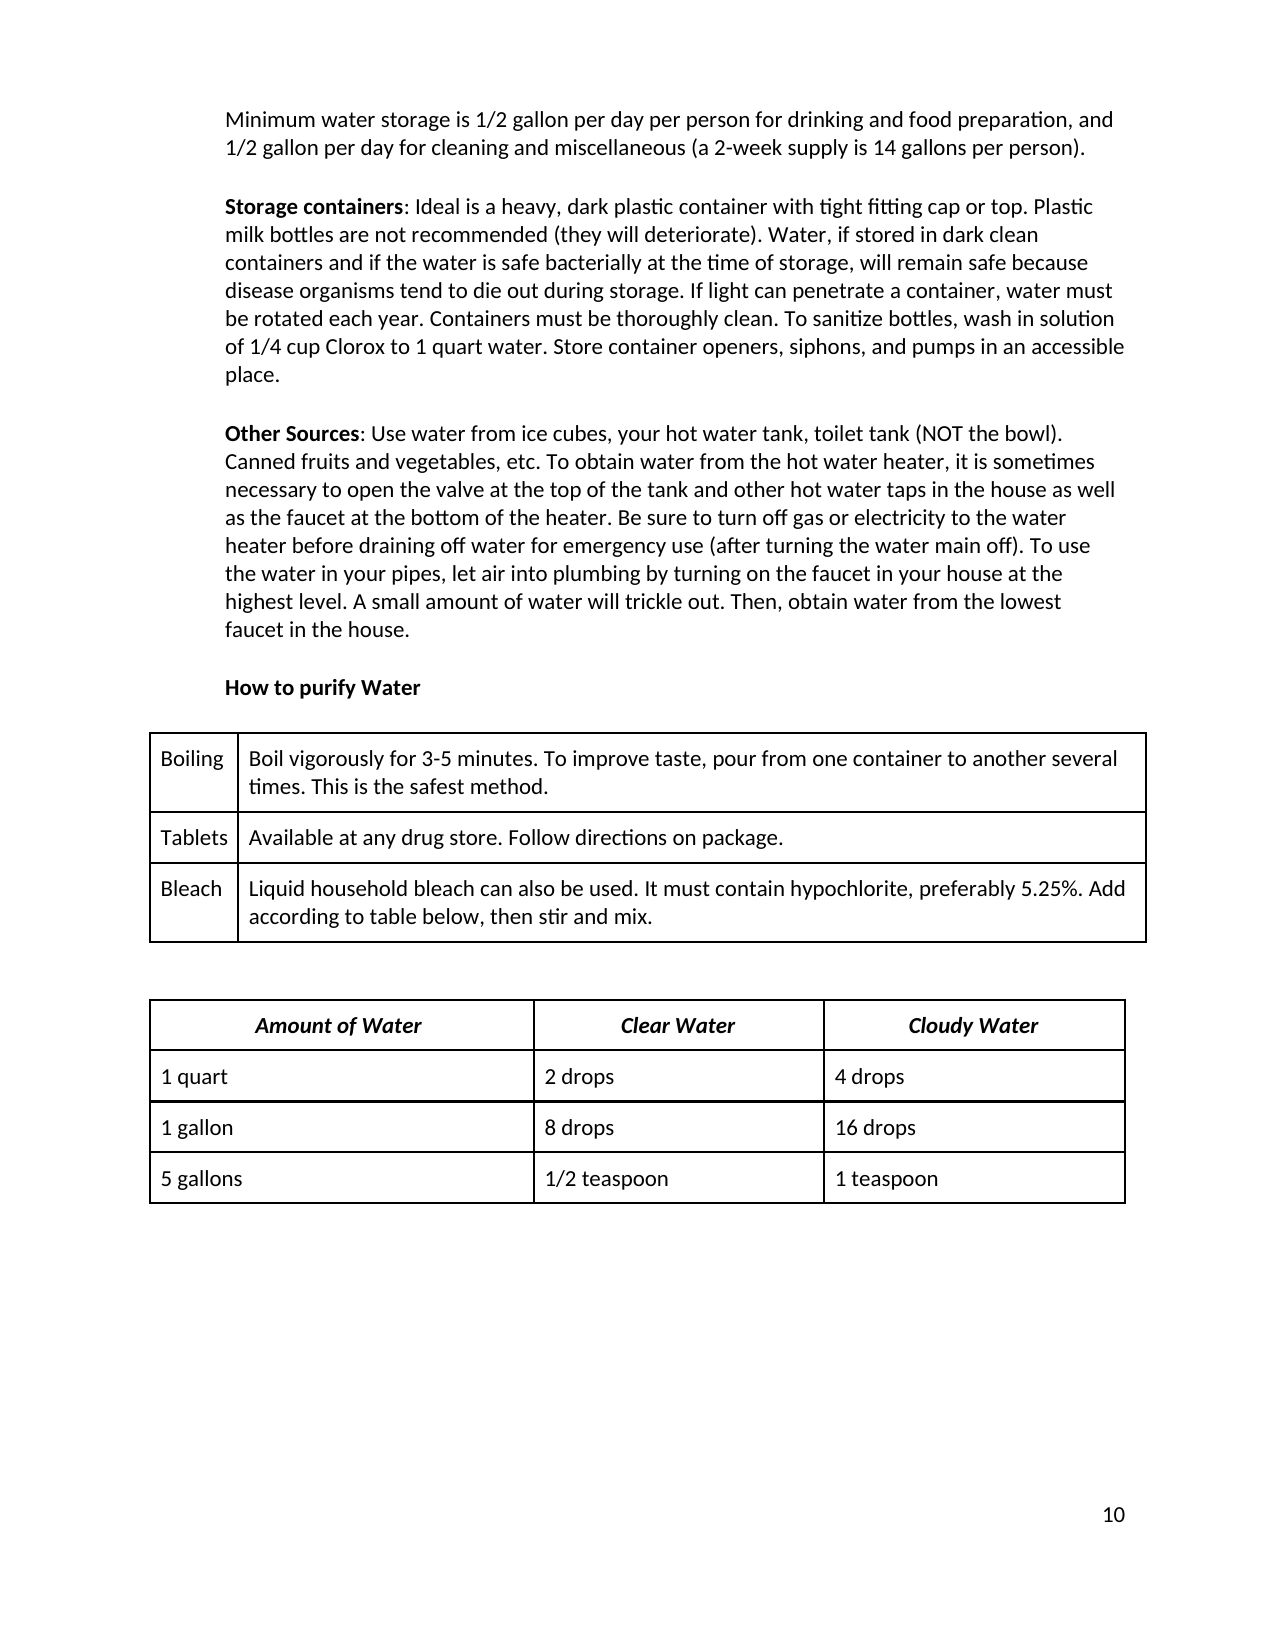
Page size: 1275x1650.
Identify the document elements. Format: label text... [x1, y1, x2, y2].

text Storage containers: Ideal is a heavy, dark plastic container with tight fitting cap or top. Plastic milk bottles are not recommended (they will deteriorate). Water, if stored in dark clean containers and if the water is safe bacterially at the time of storage, will remain safe because disease organisms tend to die out during storage. If light can penetrate a container, water must be rotated each year. Containers must be thoroughly clean. To sanitize bottles, wash in solution of 1/4 cup Clorox to 1 quart water. Store container openers, siphons, and pumps in an accessible place. [225, 192, 1125, 388]
table_cell 1 gallon [151, 1103, 533, 1151]
table_header Amount of Water [151, 1001, 533, 1049]
table_cell Liquid household bleach can also be used. It must contain hypochlorite, preferably 5.25%. Add according to table below, then stir and mix. [239, 864, 1145, 941]
table_cell 16 drops [825, 1103, 1124, 1151]
table_cell 5 gallons [151, 1153, 533, 1202]
table_cell 2 drops [535, 1051, 823, 1100]
table_cell Available at any drug store. Follow directions on package. [239, 813, 1145, 862]
table_header Boiling [151, 734, 237, 811]
table_header Clear Water [535, 1001, 823, 1049]
table_cell 1 quart [151, 1051, 533, 1100]
text Minimum water storage is 1/2 gallon per day per person for drinking and food preparation, and 1/2 gallon per day for cleaning and miscellaneous (a 2-week supply is 14 gallons per person). [225, 106, 1125, 162]
text Other Sources: Use water from ice cubes, your hot water tank, toilet tank (NOT the bowl). Canned fruits and vegetables, etc. To obtain water from the hot water heater, it is sometimes necessary to open the valve at the top of the tank and other hot water taps in the house as well as the faucet at the bottom of the heater. Be sure to turn off gas or electricity to the water heater before draining off water for emergency use (after turning the water main off). To use the water in your pipes, let air into plumbing by turning on the faucet in your house at the highest level. A small amount of water will trickle out. Then, obtain water from the lowest faucet in the house. [225, 419, 1125, 643]
table_cell Bleach [151, 864, 237, 941]
table_header Cloudy Water [825, 1001, 1124, 1049]
table_header Boil vigorously for 3-5 minutes. To improve taste, pour from one container to another several times. This is the safest method. [239, 734, 1145, 811]
table_cell 1 teaspoon [825, 1153, 1124, 1202]
table_cell 4 drops [825, 1051, 1124, 1100]
table_cell 8 drops [535, 1103, 823, 1151]
table_cell 1/2 teaspoon [535, 1153, 823, 1202]
table_cell Tablets [151, 813, 237, 862]
text How to purify Water [225, 673, 1125, 701]
